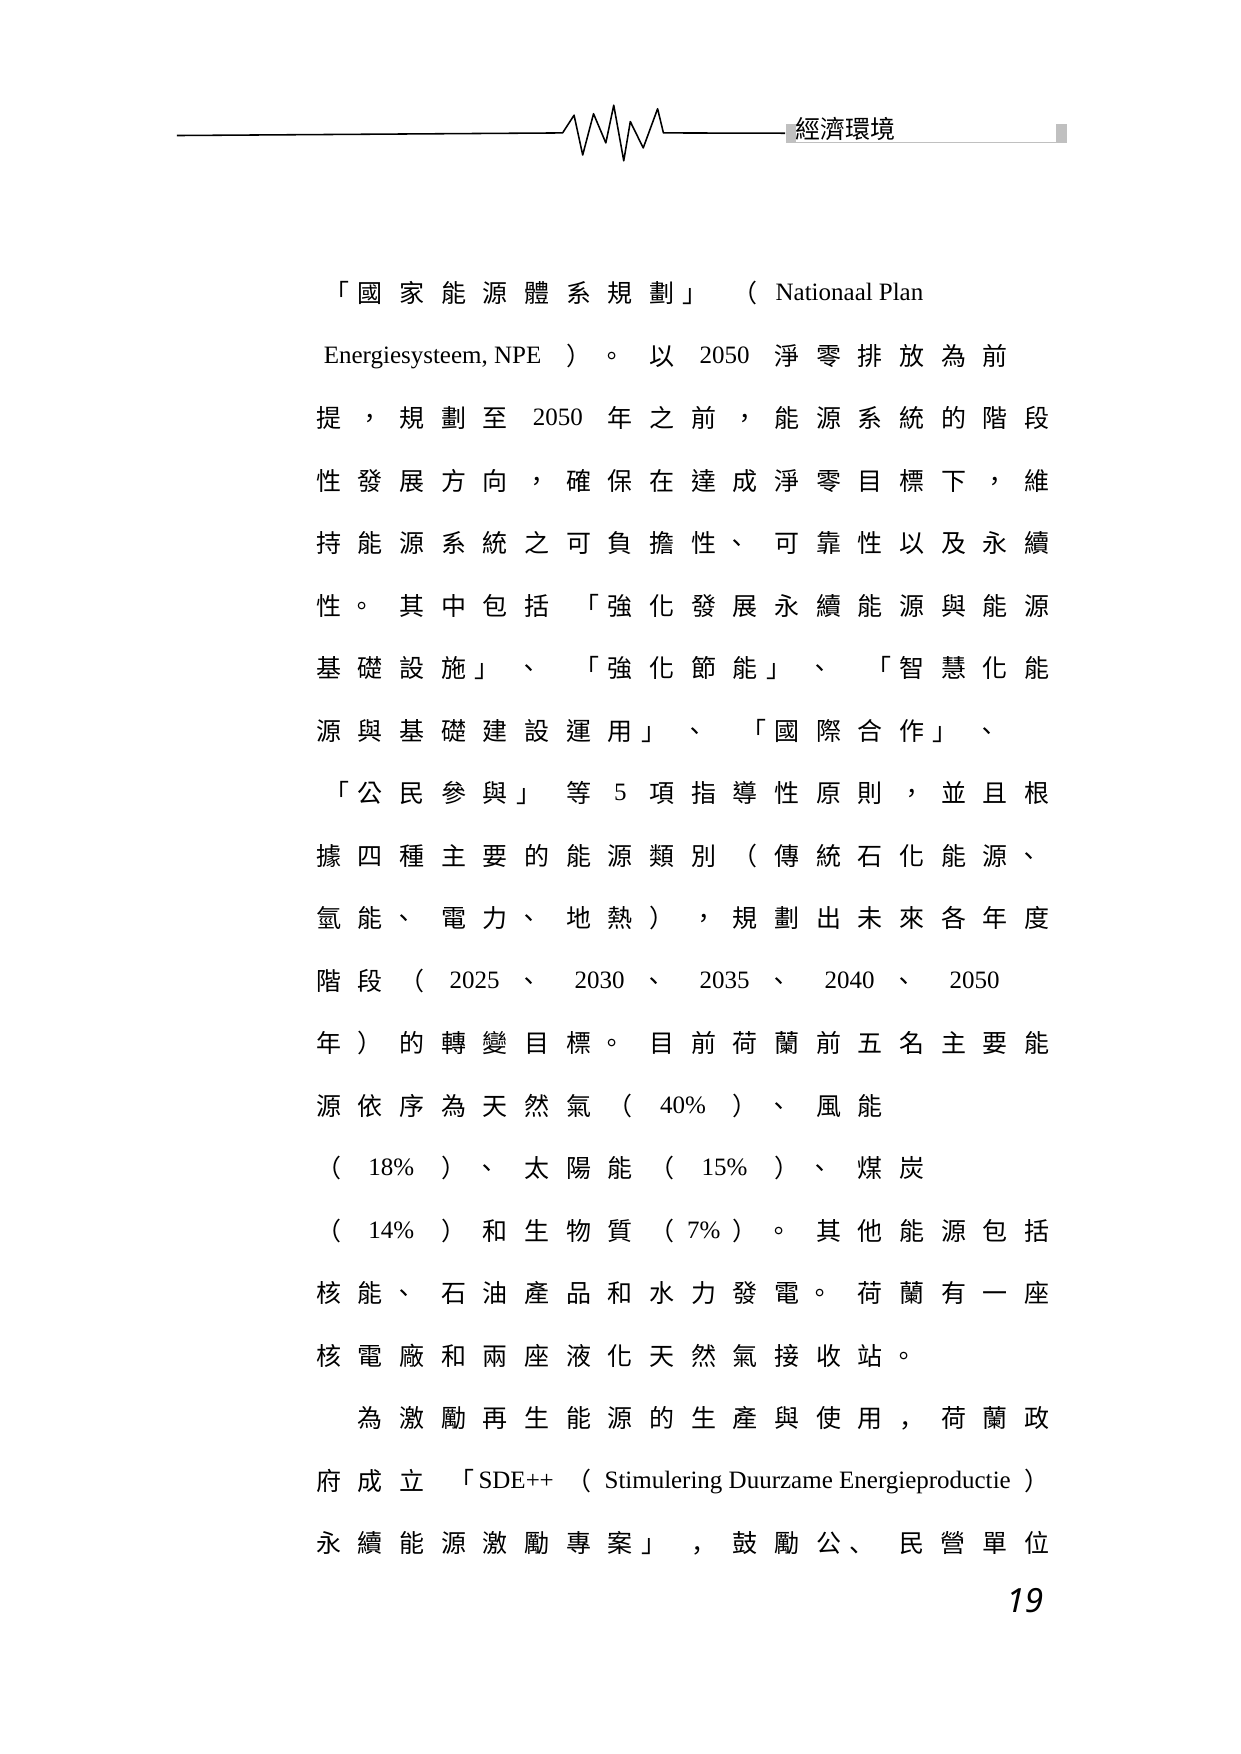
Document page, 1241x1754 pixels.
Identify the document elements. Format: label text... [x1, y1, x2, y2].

text 「國家能源體系規劃」（Nationaal Plan Energiesysteem, NPE）。以2050淨零排放為前提，規劃至2050年之前，能源系統的階段性發展方向，確保在達成淨零目標下，維持能源系統之可負擔性、可靠性以及永續性。其中包括「強化發展永續能源與能源基礎設施」、「強化節能」、「智慧化能源與基礎建設運用」、「國際合作」、「公民參與」等5項指導性原則，並且根據四種主要的能源類別（傳統石化能源、氫能、電力、地熱），規劃出未來各年度階段（2025、2030、2035、2040、2050年）的轉變目標。目前荷蘭前五名主要能源依序為天然氣（40%）、風能（18%）、太陽能（15%）、煤炭（14%）和生物質（7%）。其他能源包括核能、石油產品和水力發電。荷蘭有一座核電廠和兩座液化天然氣接收站。 [281, 250, 1058, 1375]
text 為激勵再生能源的生產與使用，荷蘭政府成立「SDE++（Stimulering Duurzame Energieproductie）永續能源激勵專案」，鼓勵公、民營單位 [281, 1375, 1058, 1563]
